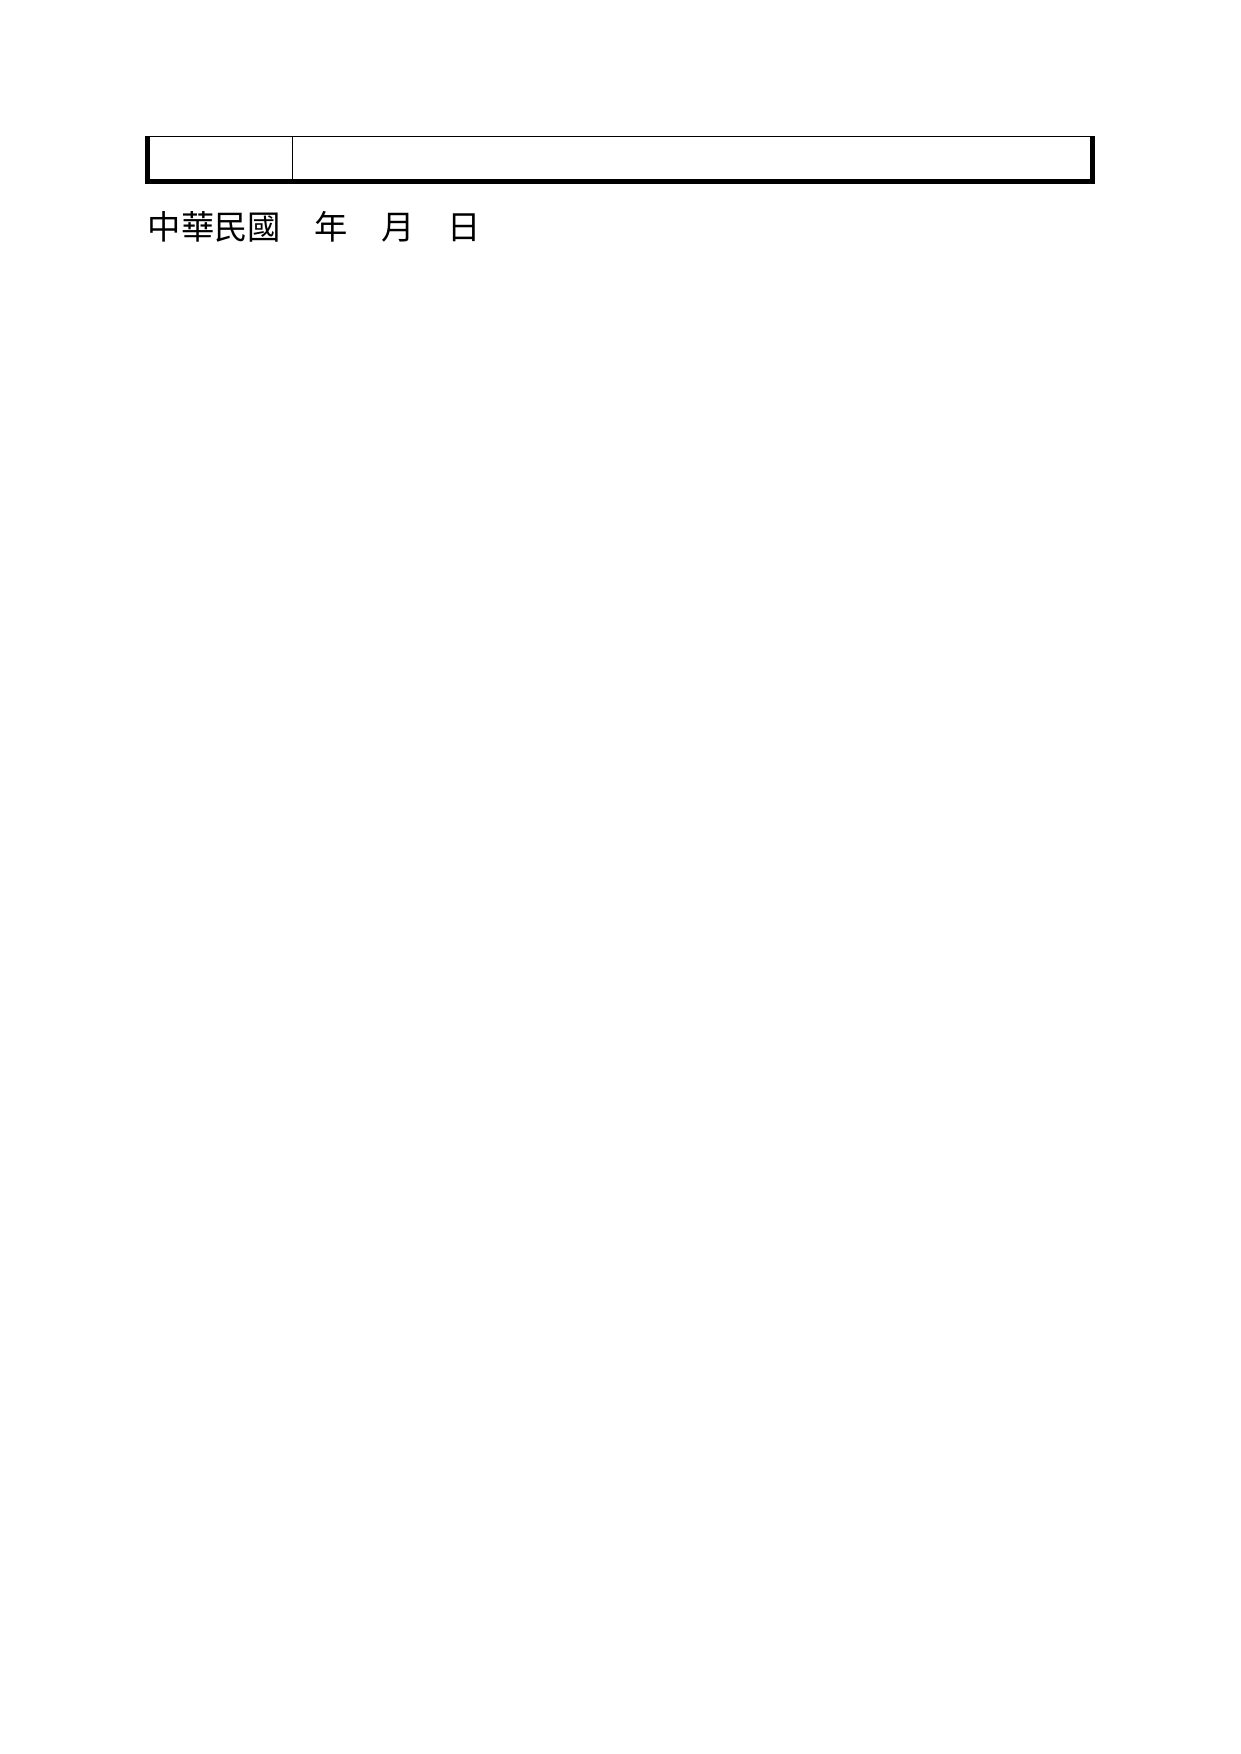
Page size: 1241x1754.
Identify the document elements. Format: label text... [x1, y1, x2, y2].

text 中華民國 年 月 日 [148, 184, 1051, 246]
table_cell [293, 137, 1090, 179]
table_cell [150, 137, 292, 179]
